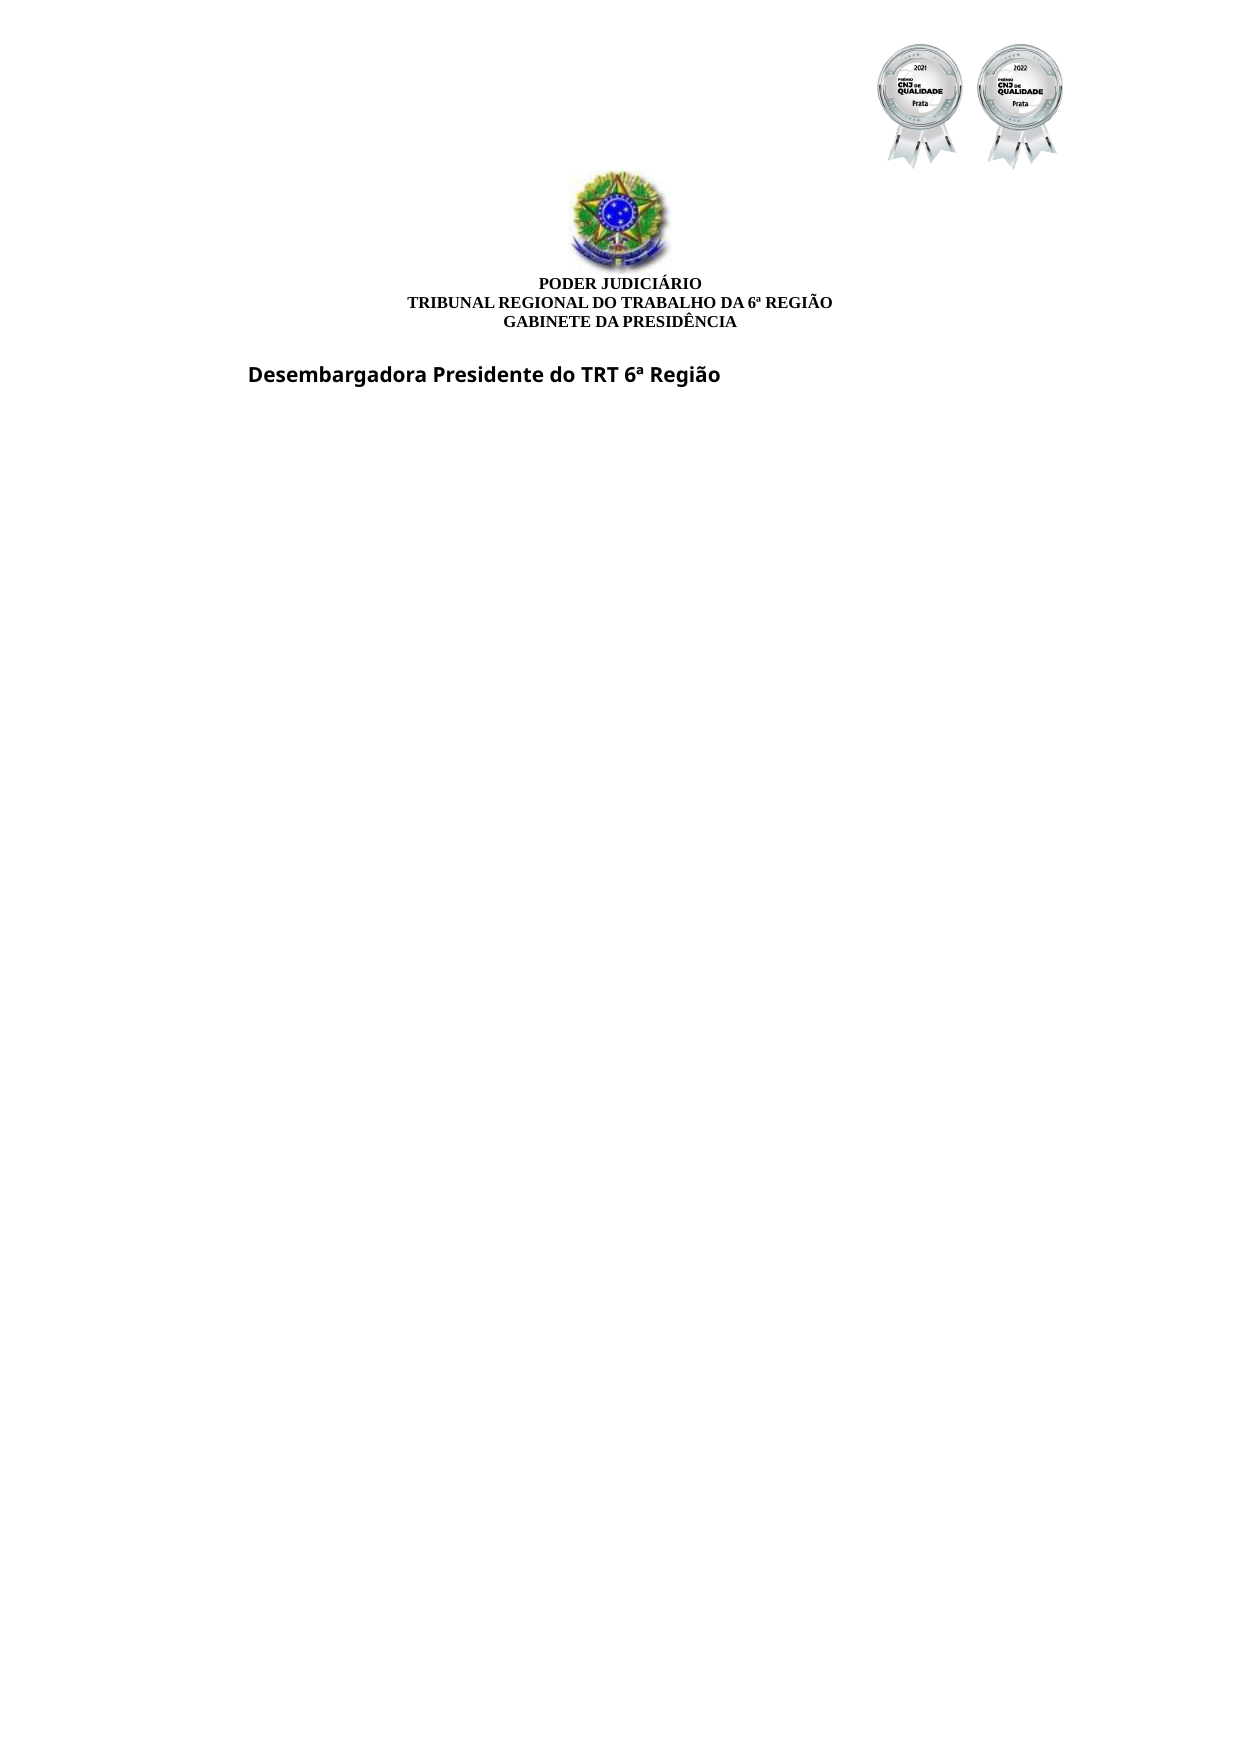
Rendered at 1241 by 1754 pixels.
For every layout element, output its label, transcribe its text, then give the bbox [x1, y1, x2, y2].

text Desembargadora Presidente do TRT 6ª Região [177, 360, 1063, 388]
